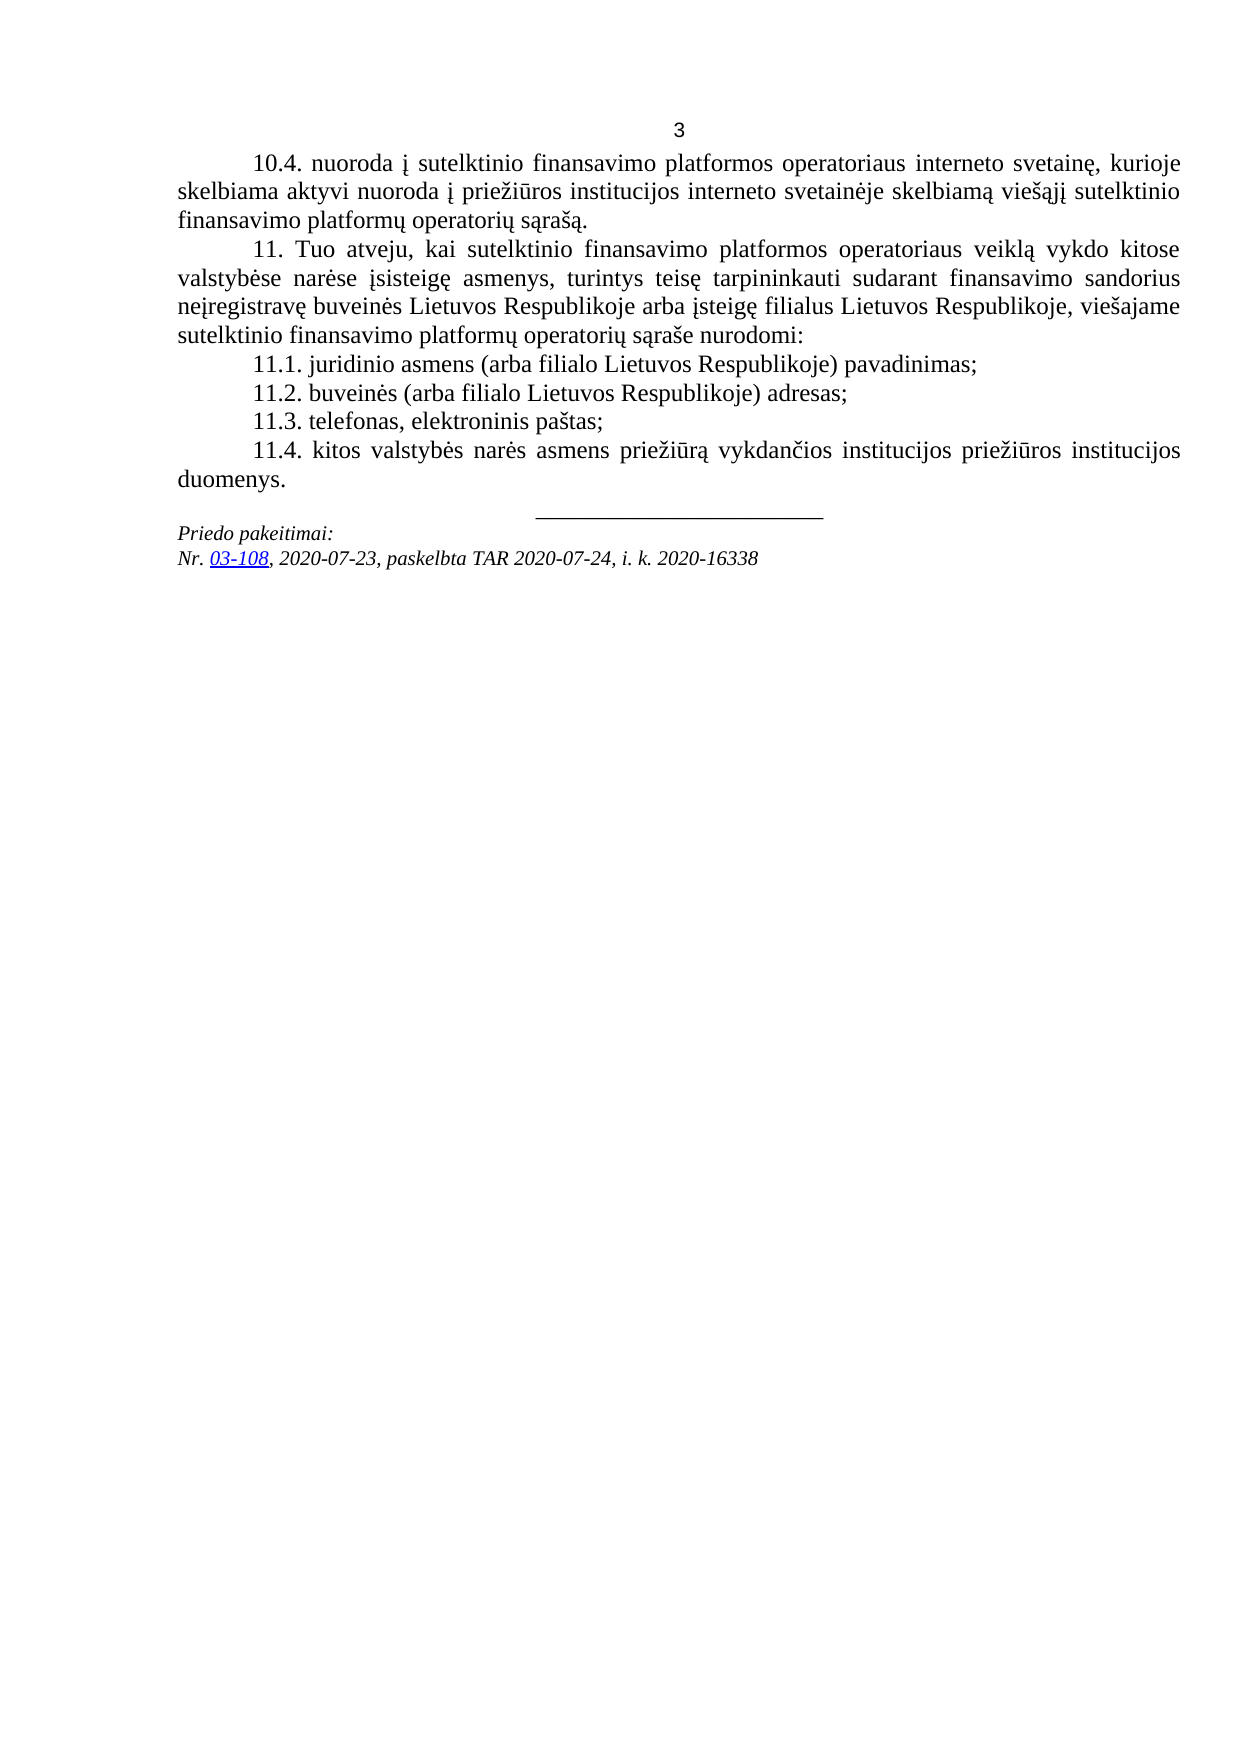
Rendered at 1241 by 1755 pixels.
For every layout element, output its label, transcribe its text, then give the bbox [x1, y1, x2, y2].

text Nr. 03-108, 2020-07-23, paskelbta TAR 2020-07-24, i. k. 2020-16338 [177, 545, 1181, 569]
text 11.2. buveinės (arba filialo Lietuvos Respublikoje) adresas; [177, 378, 1181, 406]
text _______________________ [177, 493, 1181, 521]
text 11.3. telefonas, elektroninis paštas; [177, 406, 1181, 435]
text Priedo pakeitimai: [177, 521, 1181, 545]
text 10.4. nuoroda į sutelktinio finansavimo platformos operatoriaus interneto svetainę, kurioje skelbiama aktyvi nuoroda į priežiūros institucijos interneto svetainėje skelbiamą viešąjį sutelktinio finansavimo platformų operatorių sąrašą. [177, 148, 1181, 234]
text 11.4. kitos valstybės narės asmens priežiūrą vykdančios institucijos priežiūros institucijos duomenys. [177, 435, 1181, 493]
text 11. Tuo atveju, kai sutelktinio finansavimo platformos operatoriaus veiklą vykdo kitose valstybėse narėse įsisteigę asmenys, turintys teisę tarpininkauti sudarant finansavimo sandorius neįregistravę buveinės Lietuvos Respublikoje arba įsteigę filialus Lietuvos Respublikoje, viešajame sutelktinio finansavimo platformų operatorių sąraše nurodomi: [177, 234, 1181, 349]
text 11.1. juridinio asmens (arba filialo Lietuvos Respublikoje) pavadinimas; [177, 349, 1181, 378]
